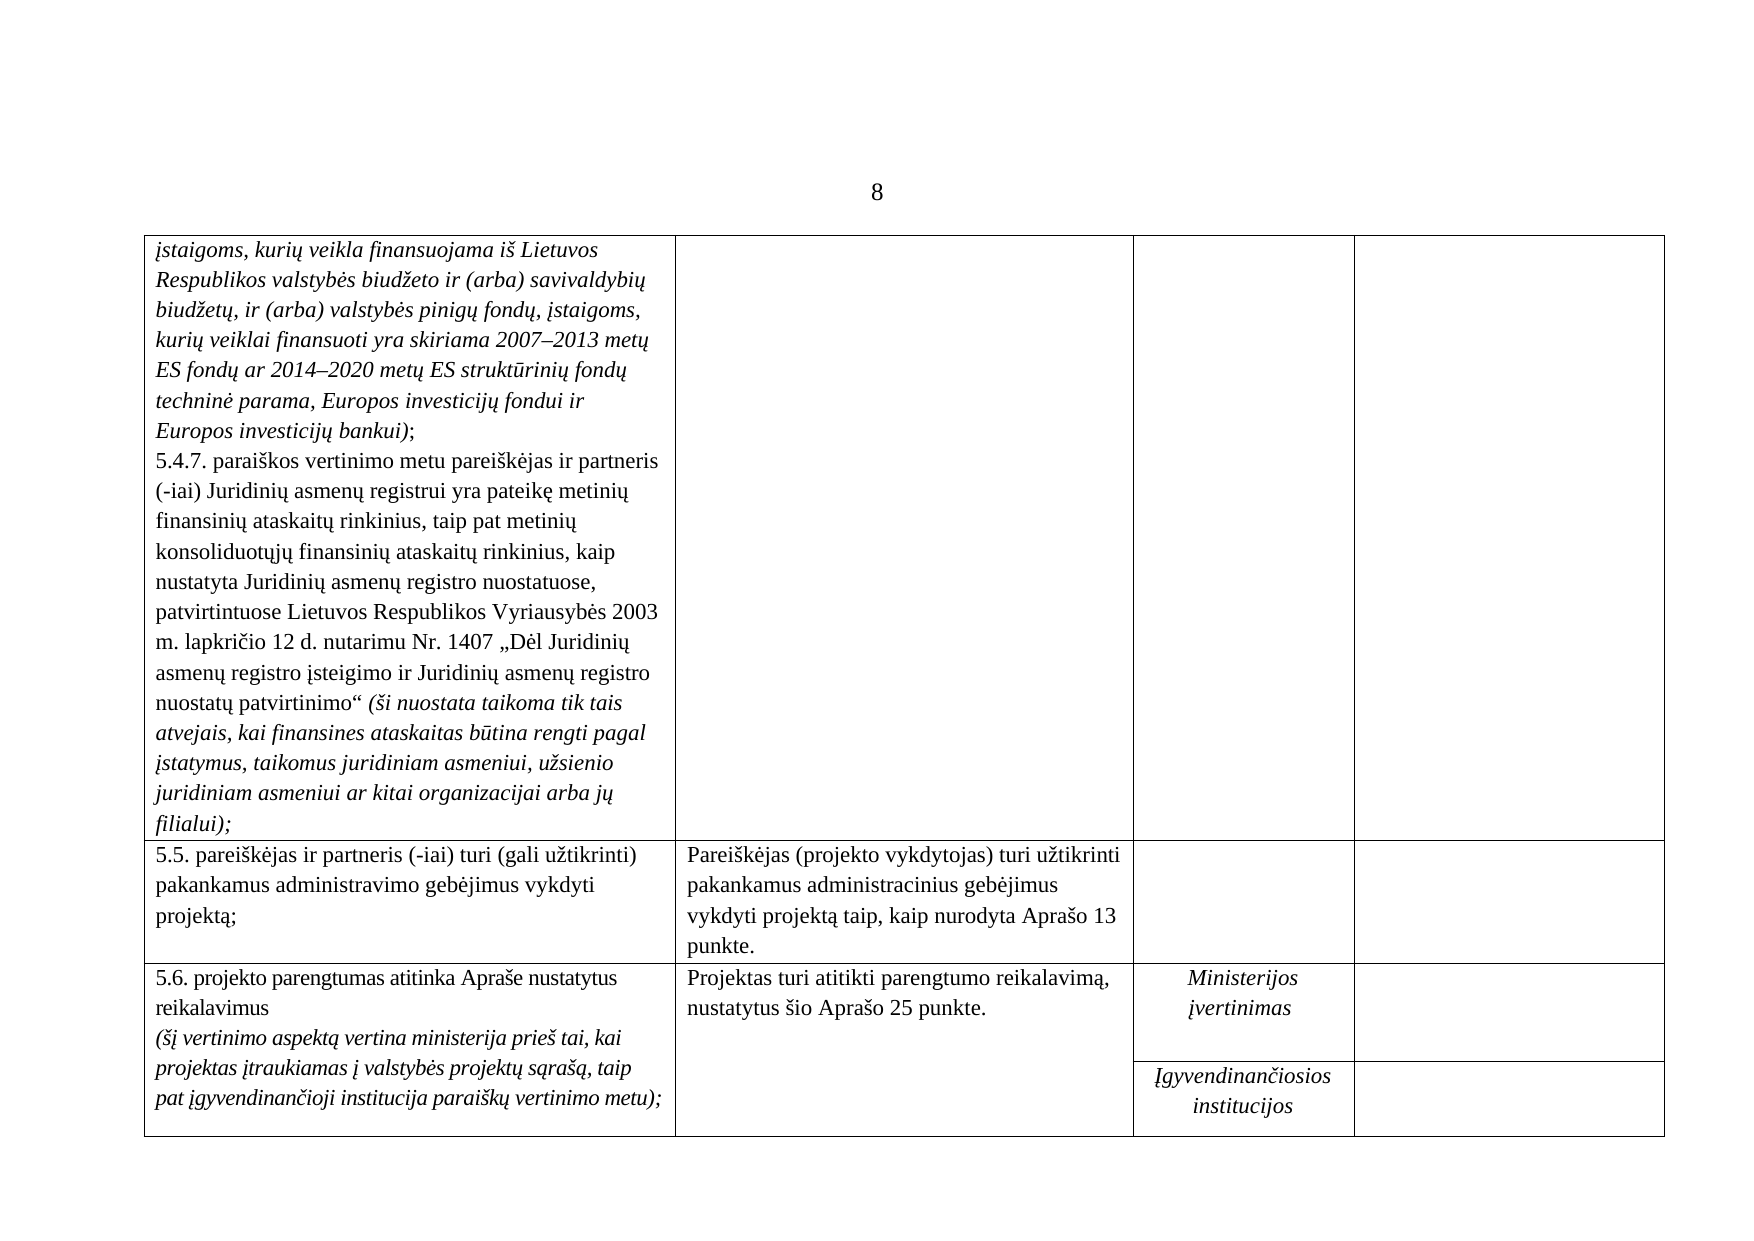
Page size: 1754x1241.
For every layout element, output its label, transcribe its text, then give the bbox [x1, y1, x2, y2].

table_cell įstaigoms, kurių veikla finansuojama iš Lietuvos Respublikos valstybės biudžeto ir (arba) savivaldybių biudžetų, ir (arba) valstybės pinigų fondų, įstaigoms, kurių veiklai finansuoti yra skiriama 2007–2013 metų ES fondų ar 2014–2020 metų ES struktūrinių fondų techninė parama, Europos investicijų fondui ir Europos investicijų bankui); 5.4.7. paraiškos vertinimo metu pareiškėjas ir partneris (-iai) Juridinių asmenų registrui yra pateikę metinių finansinių ataskaitų rinkinius, taip pat metinių konsoliduotųjų finansinių ataskaitų rinkinius, kaip nustatyta Juridinių asmenų registro nuostatuose, patvirtintuose Lietuvos Respublikos Vyriausybės 2003 m. lapkričio 12 d. nutarimu Nr. 1407 „Dėl Juridinių asmenų registro įsteigimo ir Juridinių asmenų registro nuostatų patvirtinimo“ (ši nuostata taikoma tik tais atvejais, kai finansines ataskaitas būtina rengti pagal įstatymus, taikomus juridiniam asmeniui, užsienio juridiniam asmeniui ar kitai organizacijai arba jų filialui); [145, 236, 675, 840]
table_cell [1355, 841, 1664, 963]
table_cell Pareiškėjas (projekto vykdytojas) turi užtikrinti pakankamus administracinius gebėjimus vykdyti projektą taip, kaip nurodyta Aprašo 13 punkte. [676, 841, 1133, 963]
table_cell [1134, 236, 1354, 840]
table_cell 5.6. projekto parengtumas atitinka Apraše nustatytus reikalavimus (šį vertinimo aspektą vertina ministerija prieš tai, kai projektas įtraukiamas į valstybės projektų sąrašą, taip pat įgyvendinančioji institucija paraiškų vertinimo metu); [145, 964, 675, 1136]
table_cell [1355, 1062, 1664, 1136]
table_cell Ministerijos įvertinimas [1134, 964, 1354, 1061]
table_cell [1355, 236, 1664, 840]
table_cell [1355, 964, 1664, 1061]
table_cell [676, 236, 1133, 840]
table_cell Įgyvendinančiosios institucijos [1134, 1062, 1354, 1136]
table_cell Projektas turi atitikti parengtumo reikalavimą, nustatytus šio Aprašo 25 punkte. [676, 964, 1133, 1136]
table_cell 5.5. pareiškėjas ir partneris (-iai) turi (gali užtikrinti) pakankamus administravimo gebėjimus vykdyti projektą; [145, 841, 675, 963]
table_cell [1134, 841, 1354, 963]
